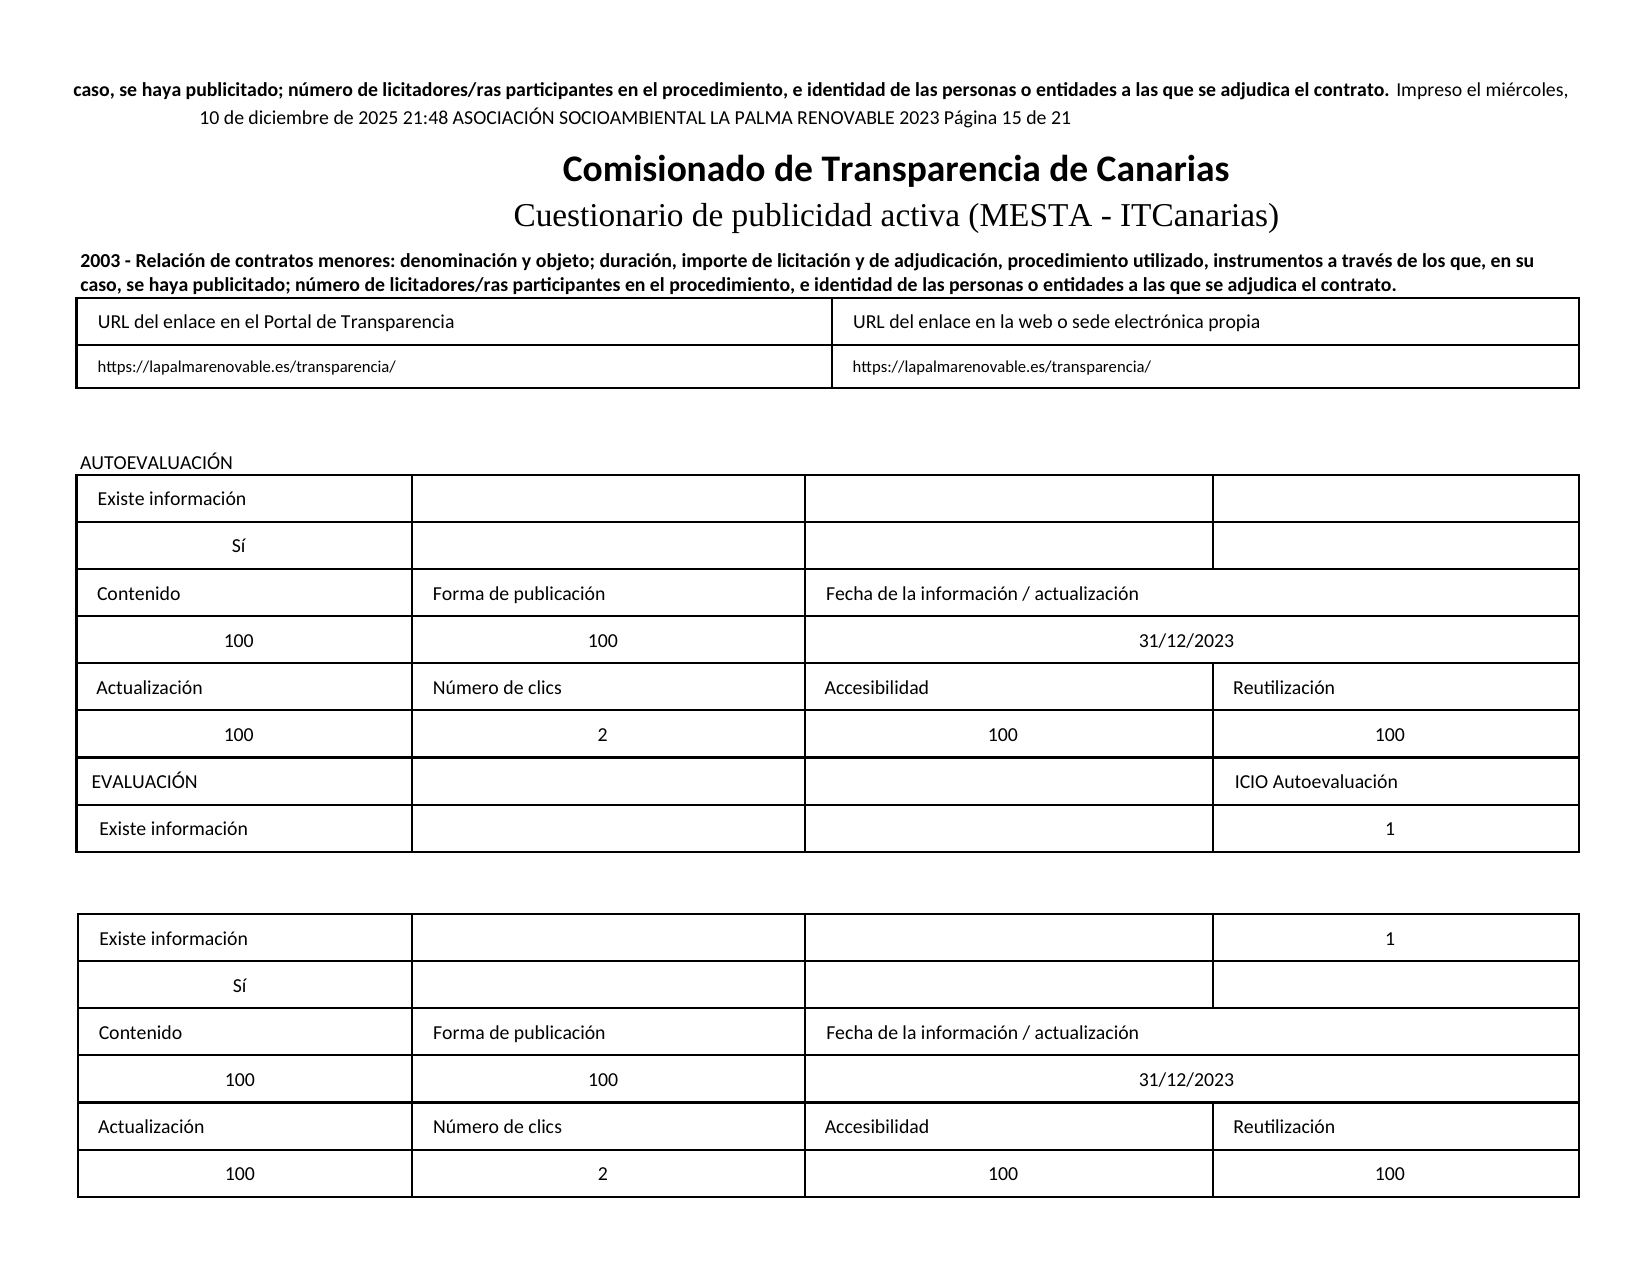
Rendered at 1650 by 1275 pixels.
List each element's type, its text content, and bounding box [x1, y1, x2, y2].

table_cell Fecha de la información / actualización [806, 1009, 1578, 1054]
table_header URL del enlace en la web o sede electrónica propia [833, 299, 1578, 344]
table_cell [806, 759, 1212, 803]
table_cell Actualización [79, 1104, 411, 1148]
table_cell https://lapalmarenovable.es/transparencia/ [78, 346, 831, 387]
table_cell 31/12/2023 [806, 617, 1578, 662]
table_cell [413, 962, 804, 1007]
table_cell [413, 523, 804, 568]
text Cuestionario de publicidad activa (MESTA - ITCanarias) [185, 196, 1279, 234]
table_cell [806, 962, 1212, 1007]
table_cell 31/12/2023 [806, 1056, 1578, 1101]
table_cell EVALUACIÓN [78, 759, 411, 803]
table_header 1 [1214, 915, 1578, 960]
table_cell [413, 806, 804, 851]
table_cell 100 [78, 711, 411, 756]
table_cell 100 [79, 1151, 411, 1196]
text AUTOEVALUACIÓN [80, 450, 1579, 474]
table_cell 2 [413, 711, 804, 756]
table_cell 100 [413, 1056, 804, 1101]
table_header Existe información [78, 476, 411, 521]
table_cell 100 [1214, 1151, 1578, 1196]
text Comisionado de Transparencia de Canarias [185, 145, 1230, 191]
table_cell ICIO Autoevaluación [1214, 759, 1578, 803]
table_header URL del enlace en el Portal de Transparencia [78, 299, 831, 344]
table_cell Actualización [78, 664, 411, 709]
table_cell Sí [79, 962, 411, 1007]
table_cell Fecha de la información / actualización [806, 570, 1578, 615]
table_cell Número de clics [413, 1104, 804, 1148]
table_cell Contenido [79, 1009, 411, 1054]
table_cell https://lapalmarenovable.es/transparencia/ [833, 346, 1578, 387]
table_cell [1214, 523, 1578, 568]
table_cell 100 [79, 1056, 411, 1101]
text caso, se haya publicitado; número de licitadores/ras participantes en el procedimiento, e identidad de las personas o entidades a las que se adjudica el contrato. Impreso el miércoles, 10 de diciembre de 2025 21:48 ASOCIACIÓN SOCIOAMBIENTAL LA PALMA RENOVABLE 2023 Página 15 de 21 [73, 77, 1577, 129]
table_header [1214, 476, 1578, 521]
table_cell 2 [413, 1151, 804, 1196]
table_cell [1214, 962, 1578, 1007]
table_cell Número de clics [413, 664, 804, 709]
table_cell Accesibilidad [806, 664, 1212, 709]
table_cell Existe información [78, 806, 411, 851]
table_cell Sí [78, 523, 411, 568]
table_header Existe información [79, 915, 411, 960]
table_cell [806, 523, 1212, 568]
table_cell Forma de publicación [413, 570, 804, 615]
table_cell 100 [78, 617, 411, 662]
table_cell [413, 759, 804, 803]
table_header [413, 915, 804, 960]
table_cell Accesibilidad [806, 1104, 1212, 1148]
table_cell Reutilización [1214, 1104, 1578, 1148]
table_cell 100 [806, 1151, 1212, 1196]
table_cell 100 [806, 711, 1212, 756]
table_cell 1 [1214, 806, 1578, 851]
table_cell 100 [1214, 711, 1578, 756]
table_header [413, 476, 804, 521]
text 2003 - Relación de contratos menores: denominación y objeto; duración, importe de licitación y de adjudicación, procedimiento utilizado, instrumentos a través de los que, en su caso, se haya publicitado; número de licitadores/ras participantes en el procedimiento, e identidad de las personas o entidades a las que se adjudica el contrato. [80, 248, 1566, 297]
table_cell 100 [413, 617, 804, 662]
table_header [806, 476, 1212, 521]
table_cell Forma de publicación [413, 1009, 804, 1054]
picture [64, 123, 185, 244]
table_cell [806, 806, 1212, 851]
table_cell Reutilización [1214, 664, 1578, 709]
table_header [806, 915, 1212, 960]
table_cell Contenido [78, 570, 411, 615]
